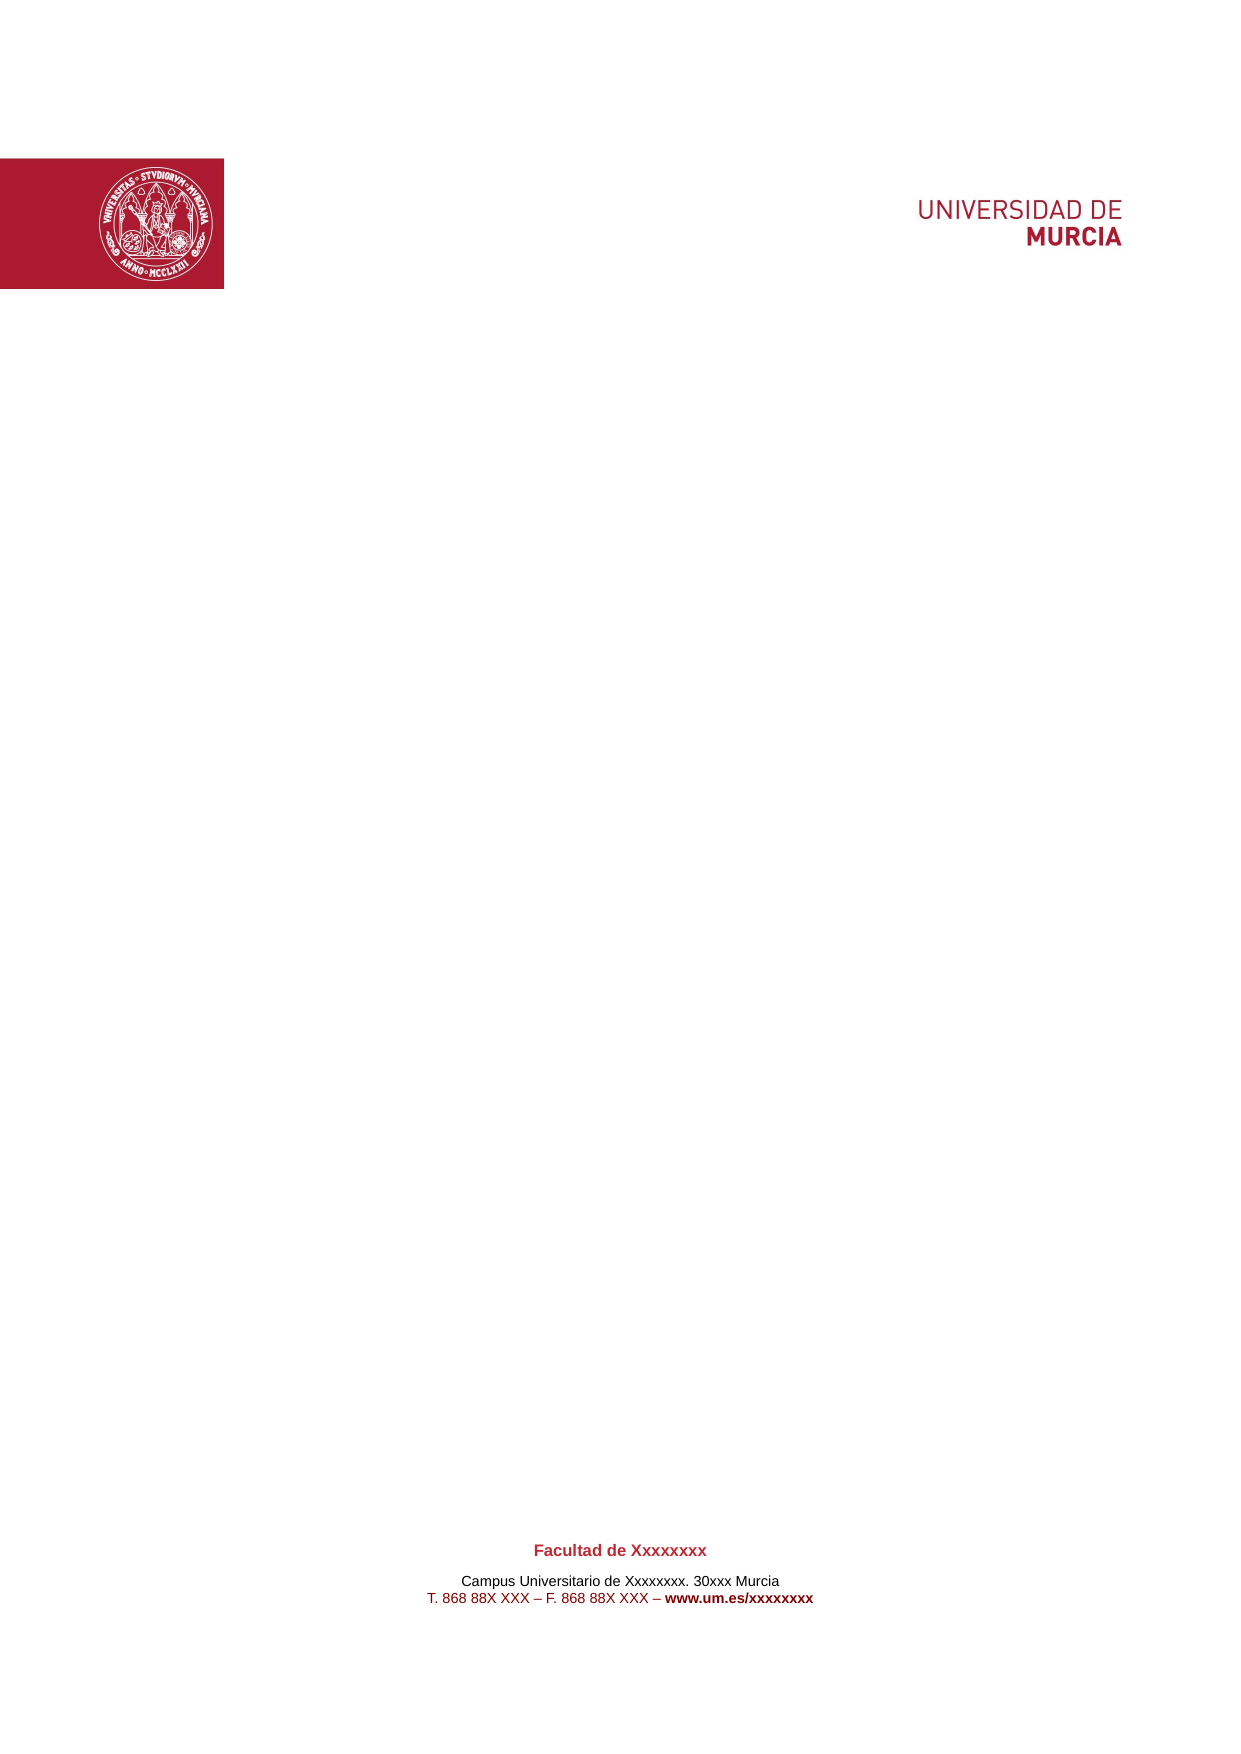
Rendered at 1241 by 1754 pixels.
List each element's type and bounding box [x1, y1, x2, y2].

picture [0, 147, 1241, 300]
